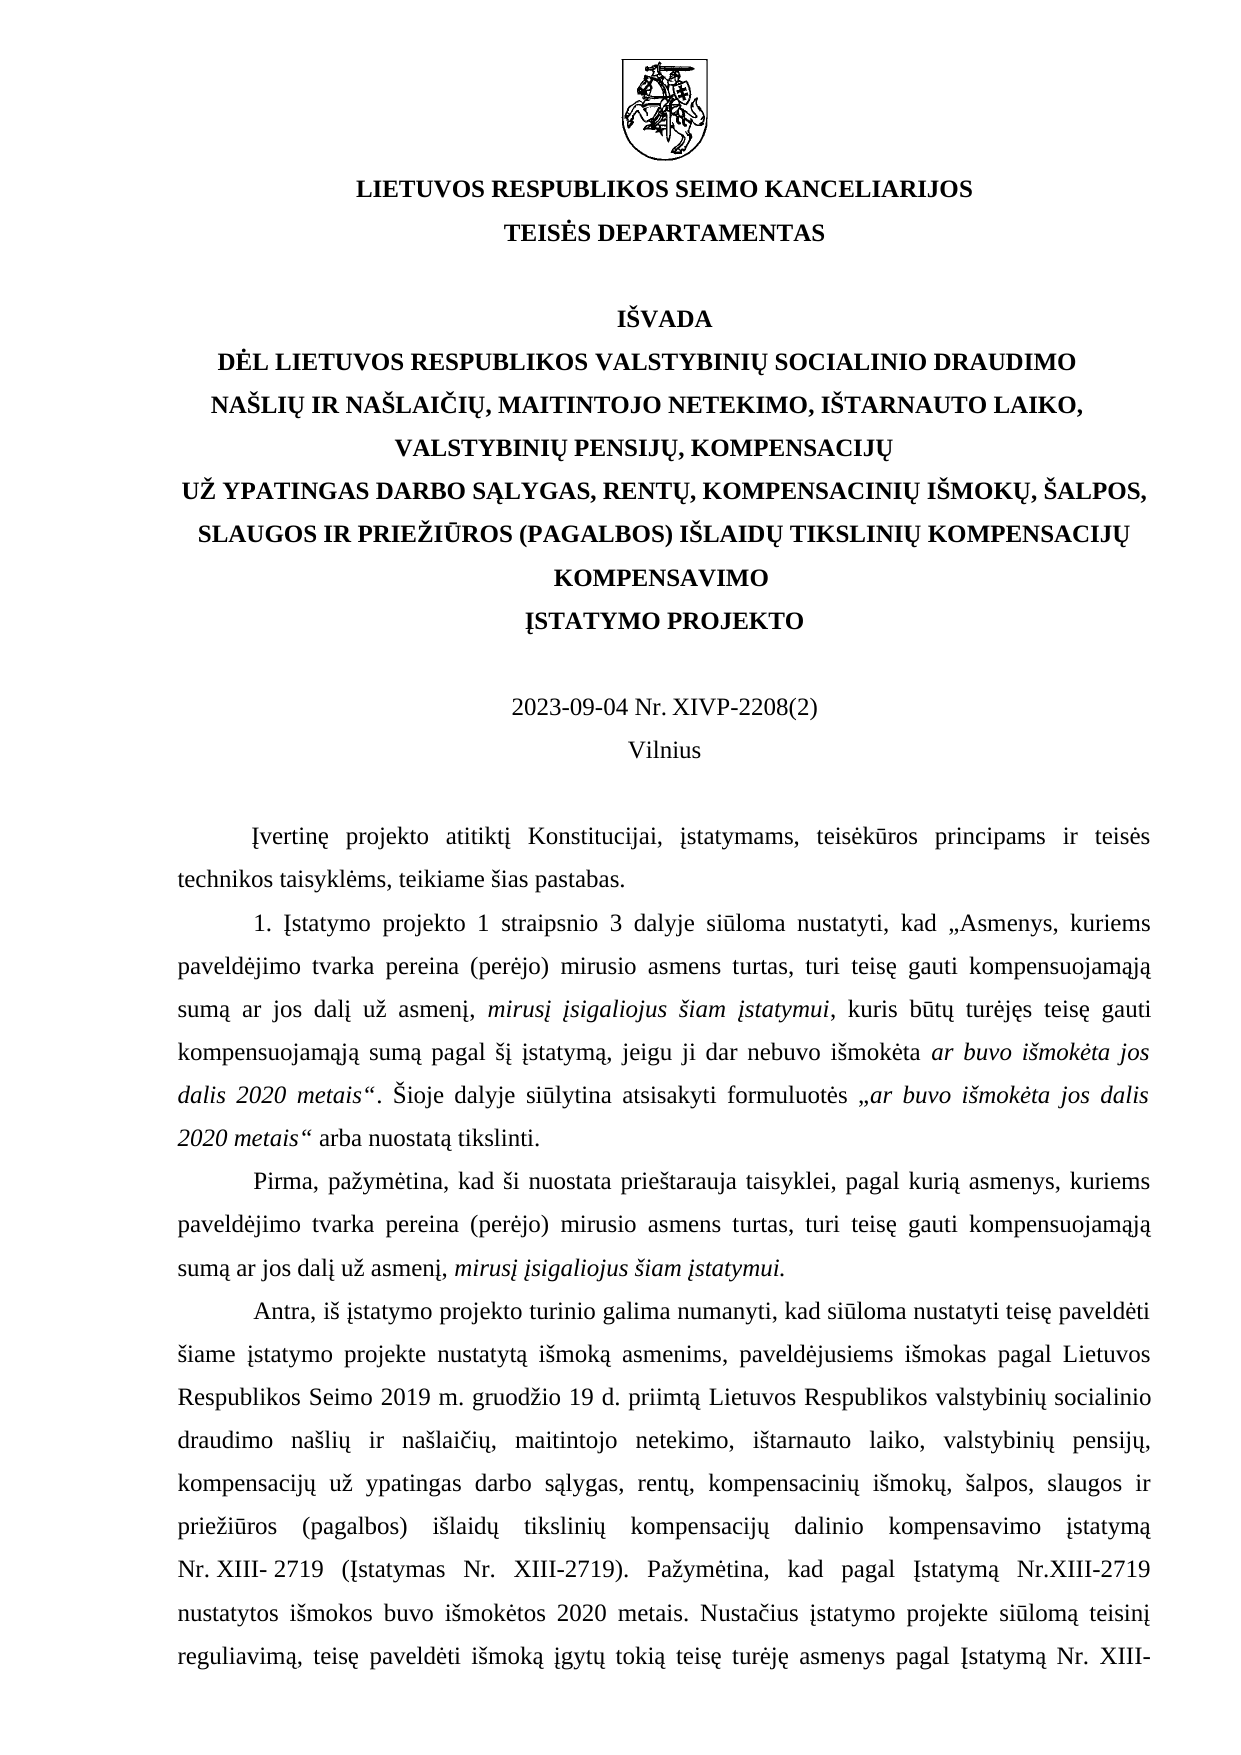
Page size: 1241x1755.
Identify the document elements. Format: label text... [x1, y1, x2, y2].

text DĖL LIETUVOS RESPUBLIKOS VALSTYBINIŲ SOCIALINIO DRAUDIMO NAŠLIŲ IR NAŠLAIČIŲ, MAITINTOJO NETEKIMO, IŠTARNAUTO LAIKO, VALSTYBINIŲ PENSIJŲ, KOMPENSACIJŲ [177, 347, 1117, 462]
text 2023-09-04 Nr. XIVP-2208(2) [177, 692, 1152, 721]
text Įvertinę projekto atitiktį Konstitucijai, įstatymams, teisėkūros principams ir teisės technikos taisyklėms, teikiame šias pastabas. [177, 821, 1152, 893]
text Vilnius [177, 735, 1152, 764]
text ĮSTATYMO PROJEKTO [177, 606, 1152, 634]
text 1. Įstatymo projekto 1 straipsnio 3 dalyje siūloma nustatyti, kad „Asmenys, kuriems paveldėjimo tvarka pereina (perėjo) mirusio asmens turtas, turi teisę gauti kompensuojamąją sumą ar jos dalį už asmenį, mirusį įsigaliojus šiam įstatymui, kuris būtų turėjęs teisę gauti kompensuojamąją sumą pagal šį įstatymą, jeigu ji dar nebuvo išmokėta ar buvo išmokėta jos dalis 2020 metais“. Šioje dalyje siūlytina atsisakyti formuluotės „ar buvo išmokėta jos dalis 2020 metais“ arba nuostatą tikslinti. [177, 908, 1152, 1152]
subtitle TEISĖS DEPARTAMENTAS [177, 218, 1152, 246]
text Pirma, pažymėtina, kad ši nuostata prieštarauja taisyklei, pagal kurią asmenys, kuriems paveldėjimo tvarka pereina (perėjo) mirusio asmens turtas, turi teisę gauti kompensuojamąją sumą ar jos dalį už asmenį, mirusį įsigaliojus šiam įstatymui. [177, 1166, 1152, 1281]
text IŠVADA [177, 304, 1152, 333]
text LIETUVOS RESPUBLIKOS SEIMO KANCELIARIJOS [177, 174, 1152, 203]
text UŽ YPATINGAS DARBO SĄLYGAS, RENTŲ, KOMPENSACINIŲ IŠMOKŲ, ŠALPOS, SLAUGOS IR PRIEŽIŪROS (PAGALBOS) IŠLAIDŲ TIKSLINIŲ KOMPENSACIJŲ KOMPENSAVIMO [177, 476, 1152, 591]
text Antra, iš įstatymo projekto turinio galima numanyti, kad siūloma nustatyti teisę paveldėti šiame įstatymo projekte nustatytą išmoką asmenims, paveldėjusiems išmokas pagal Lietuvos Respublikos Seimo 2019 m. gruodžio 19 d. priimtą Lietuvos Respublikos valstybinių socialinio draudimo našlių ir našlaičių, maitintojo netekimo, ištarnauto laiko, valstybinių pensijų, kompensacijų už ypatingas darbo sąlygas, rentų, kompensacinių išmokų, šalpos, slaugos ir priežiūros (pagalbos) išlaidų tikslinių kompensacijų dalinio kompensavimo įstatymą Nr. XIII- 2719 (Įstatymas Nr. XIII-2719). Pažymėtina, kad pagal Įstatymą Nr.XIII-2719 nustatytos išmokos buvo išmokėtos 2020 metais. Nustačius įstatymo projekte siūlomą teisinį reguliavimą, teisę paveldėti išmoką įgytų tokią teisę turėję asmenys pagal Įstatymą Nr. XIII- [177, 1296, 1152, 1669]
